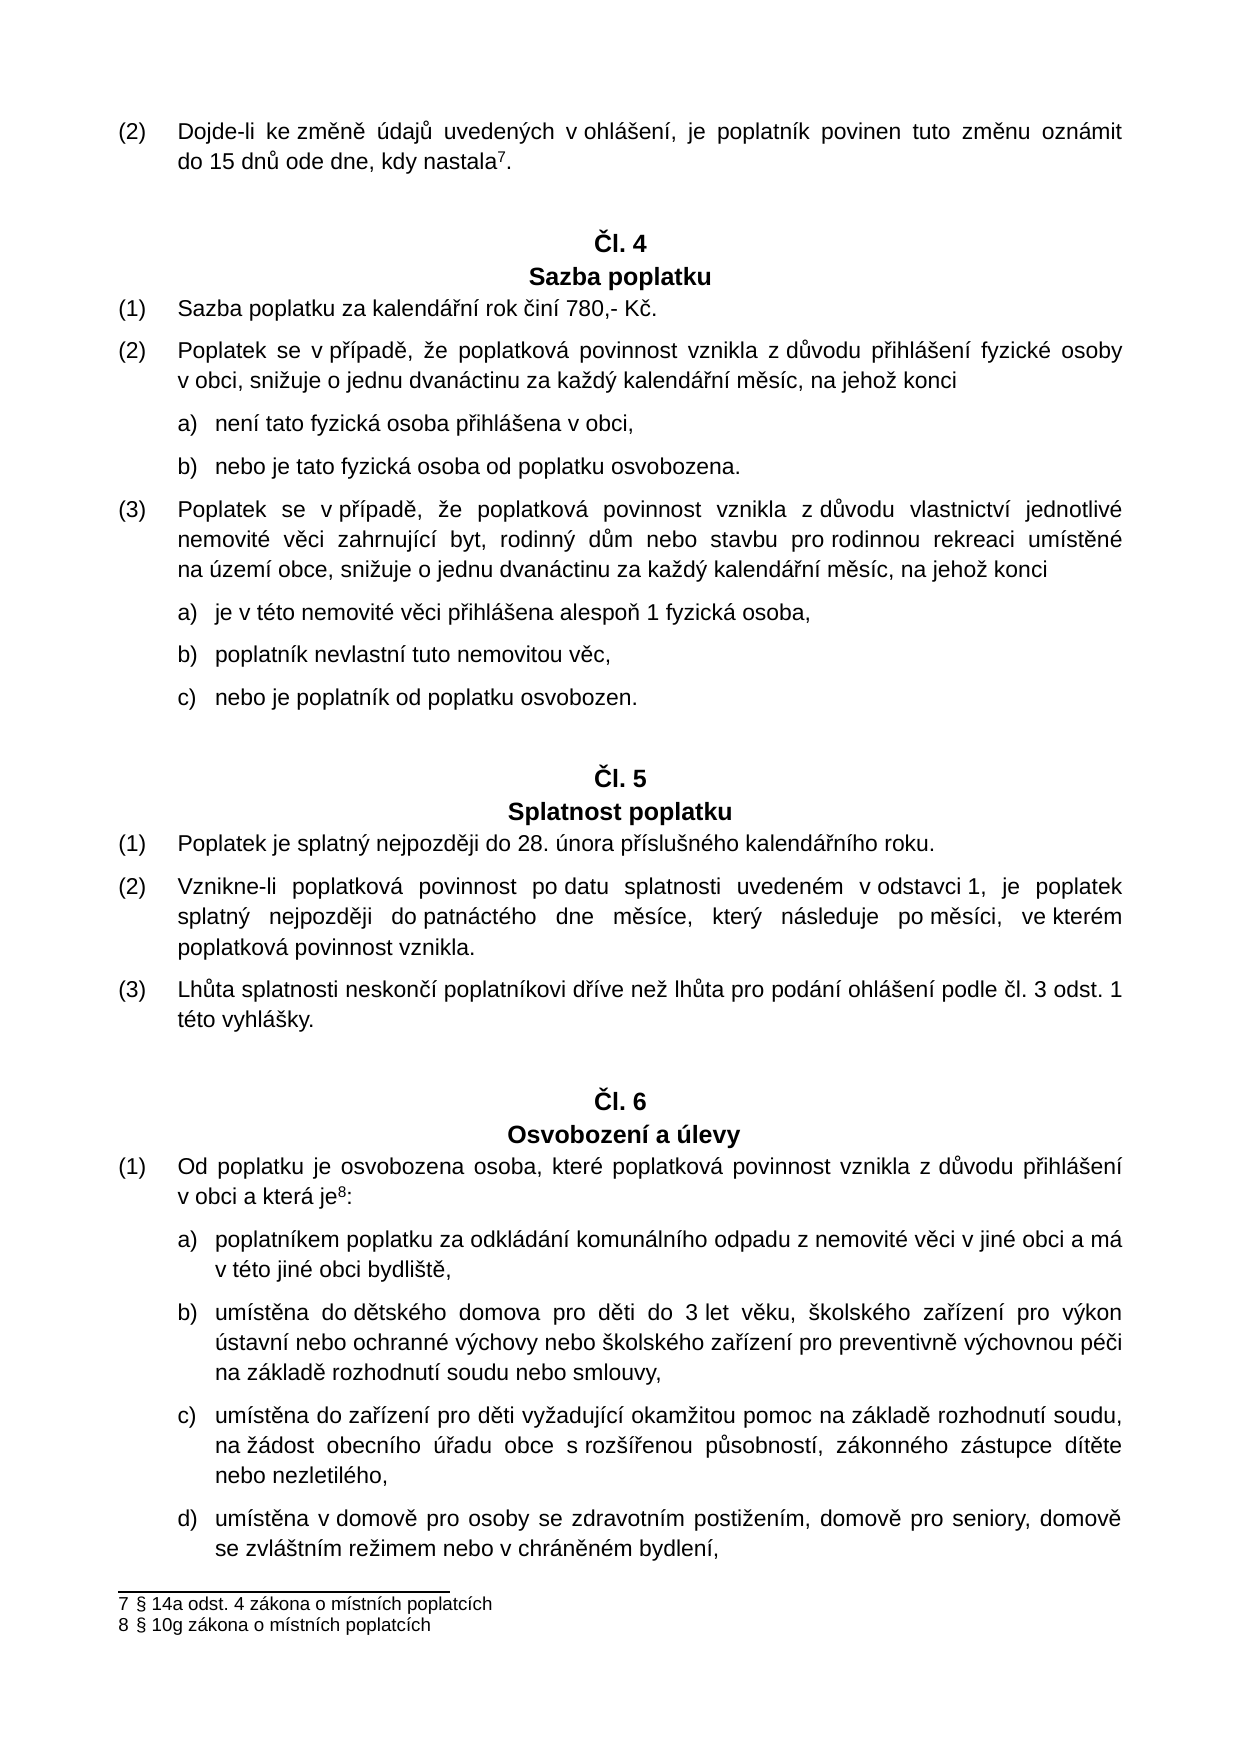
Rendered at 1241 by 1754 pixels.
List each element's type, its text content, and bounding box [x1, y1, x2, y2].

list Od poplatku je osvobozena osoba, které poplatková povinnost vznikla z důvodu přihlášení v obci a která je: [118, 1153, 1122, 1209]
list Dojde-li ke změně údajů uvedených v ohlášení, je poplatník povinen tuto změnu oznámit do 15 dnů ode dne, kdy nastala. [118, 118, 1122, 175]
list je v této nemovité věci přihlášena alespoň 1 fyzická osoba, [177, 599, 1122, 625]
list umístěna do dětského domova pro děti do 3 let věku, školského zařízení pro výkon ústavní nebo ochranné výchovy nebo školského zařízení pro preventivně výchovnou péči na základě rozhodnutí soudu nebo smlouvy, [177, 1298, 1122, 1385]
list Poplatek je splatný nejpozději do 28. února příslušného kalendářního roku. [118, 830, 1122, 857]
list poplatníkem poplatku za odkládání komunálního odpadu z nemovité věci v jiné obci a má v této jiné obci bydliště, [177, 1226, 1122, 1282]
list Lhůta splatnosti neskončí poplatníkovi dříve než lhůta pro podání ohlášení podle čl. 3 odst. 1 této vyhlášky. [118, 976, 1122, 1033]
list § 14a odst. 4 zákona o místních poplatcích [118, 1592, 1122, 1614]
list Poplatek se v případě, že poplatková povinnost vznikla z důvodu přihlášení fyzické osoby v obci, snižuje o jednu dvanáctinu za každý kalendářní měsíc, na jehož konci [118, 337, 1122, 394]
list poplatník nevlastní tuto nemovitou věc, [177, 641, 1122, 668]
list není tato fyzická osoba přihlášena v obci, [177, 410, 1122, 437]
list Sazba poplatku za kalendářní rok činí 780,- Kč. [118, 294, 1122, 321]
list nebo je poplatník od poplatku osvobozen. [177, 684, 1122, 711]
subtitle Čl. 5 Splatnost poplatku [118, 764, 1122, 826]
list Vznikne-li poplatková povinnost po datu splatnosti uvedeném v odstavci 1, je poplatek splatný nejpozději do patnáctého dne měsíce, který následuje po měsíci, ve kterém poplatková povinnost vznikla. [118, 873, 1122, 960]
subtitle Čl. 6 Osvobození a úlevy [118, 1087, 1122, 1148]
subtitle Čl. 4 Sazba poplatku [118, 228, 1122, 290]
list Poplatek se v případě, že poplatková povinnost vznikla z důvodu vlastnictví jednotlivé nemovité věci zahrnující byt, rodinný dům nebo stavbu pro rodinnou rekreaci umístěné na území obce, snižuje o jednu dvanáctinu za každý kalendářní měsíc, na jehož konci [118, 496, 1122, 582]
list umístěna v domově pro osoby se zdravotním postižením, domově pro seniory, domově se zvláštním režimem nebo v chráněném bydlení, [177, 1505, 1122, 1561]
list nebo je tato fyzická osoba od poplatku osvobozena. [177, 453, 1122, 479]
list umístěna do zařízení pro děti vyžadující okamžitou pomoc na základě rozhodnutí soudu, na žádost obecního úřadu obce s rozšířenou působností, zákonného zástupce dítěte nebo nezletilého, [177, 1402, 1122, 1488]
list § 10g zákona o místních poplatcích [118, 1614, 1122, 1635]
